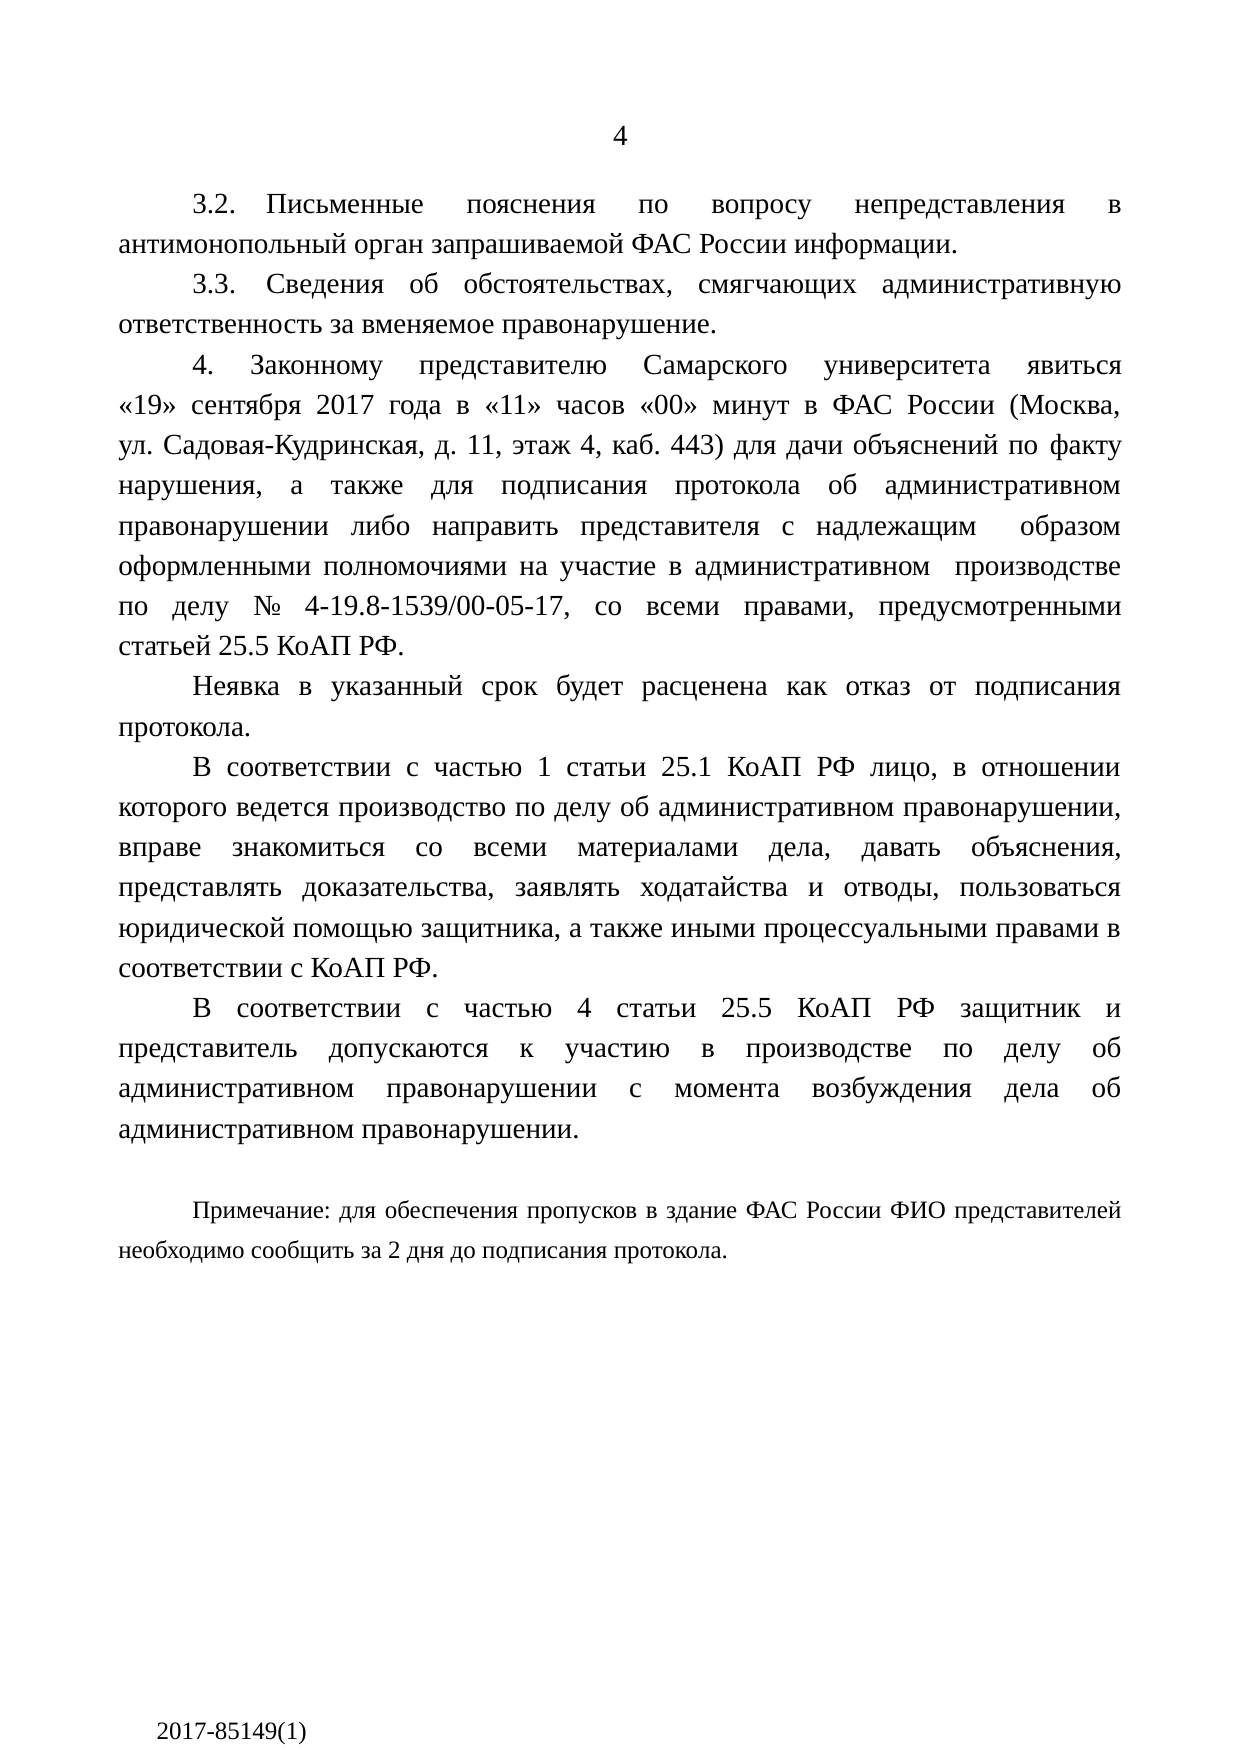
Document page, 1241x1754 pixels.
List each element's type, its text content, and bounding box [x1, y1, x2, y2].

list Сведения об обстоятельствах, смягчающих административную ответственность за вменяемое правонарушение. [118, 262, 1122, 342]
text Примечание: для обеспечения пропусков в здание ФАС России ФИО представителей необходимо сообщить за 2 дня до подписания протокола. [118, 1186, 1122, 1267]
text В соответствии с частью 1 статьи 25.1 КоАП РФ лицо, в отношении которого ведется производство по делу об административном правонарушении, вправе знакомиться со всеми материалами дела, давать объяснения, представлять доказательства, заявлять ходатайства и отводы, пользоваться юридической помощью защитника, а также иными процессуальными правами в соответствии с КоАП РФ. [118, 744, 1122, 985]
text 4. Законному представителю Самарского университета явиться «19» сентября 2017 года в «11» часов «00» минут в ФАС России (Москва, ул. Садовая-Кудринская, д. 11, этаж 4, каб. 443) для дачи объяснений по факту нарушения, а также для подписания протокола об административном правонарушении либо направить представителя с надлежащим образом оформленными полномочиями на участие в административном производстве по делу № 4-19.8-1539/00-05-17, со всеми правами, предусмотренными статьей 25.5 КоАП РФ. [118, 342, 1122, 664]
text В соответствии с частью 4 статьи 25.5 КоАП РФ защитник и представитель допускаются к участию в производстве по делу об административном правонарушении с момента возбуждения дела об административном правонарушении. [118, 985, 1122, 1146]
list Письменные пояснения по вопросу непредставления в антимонопольный орган запрашиваемой ФАС России информации. [118, 181, 1122, 262]
text Неявка в указанный срок будет расценена как отказ от подписания протокола. [118, 664, 1122, 744]
